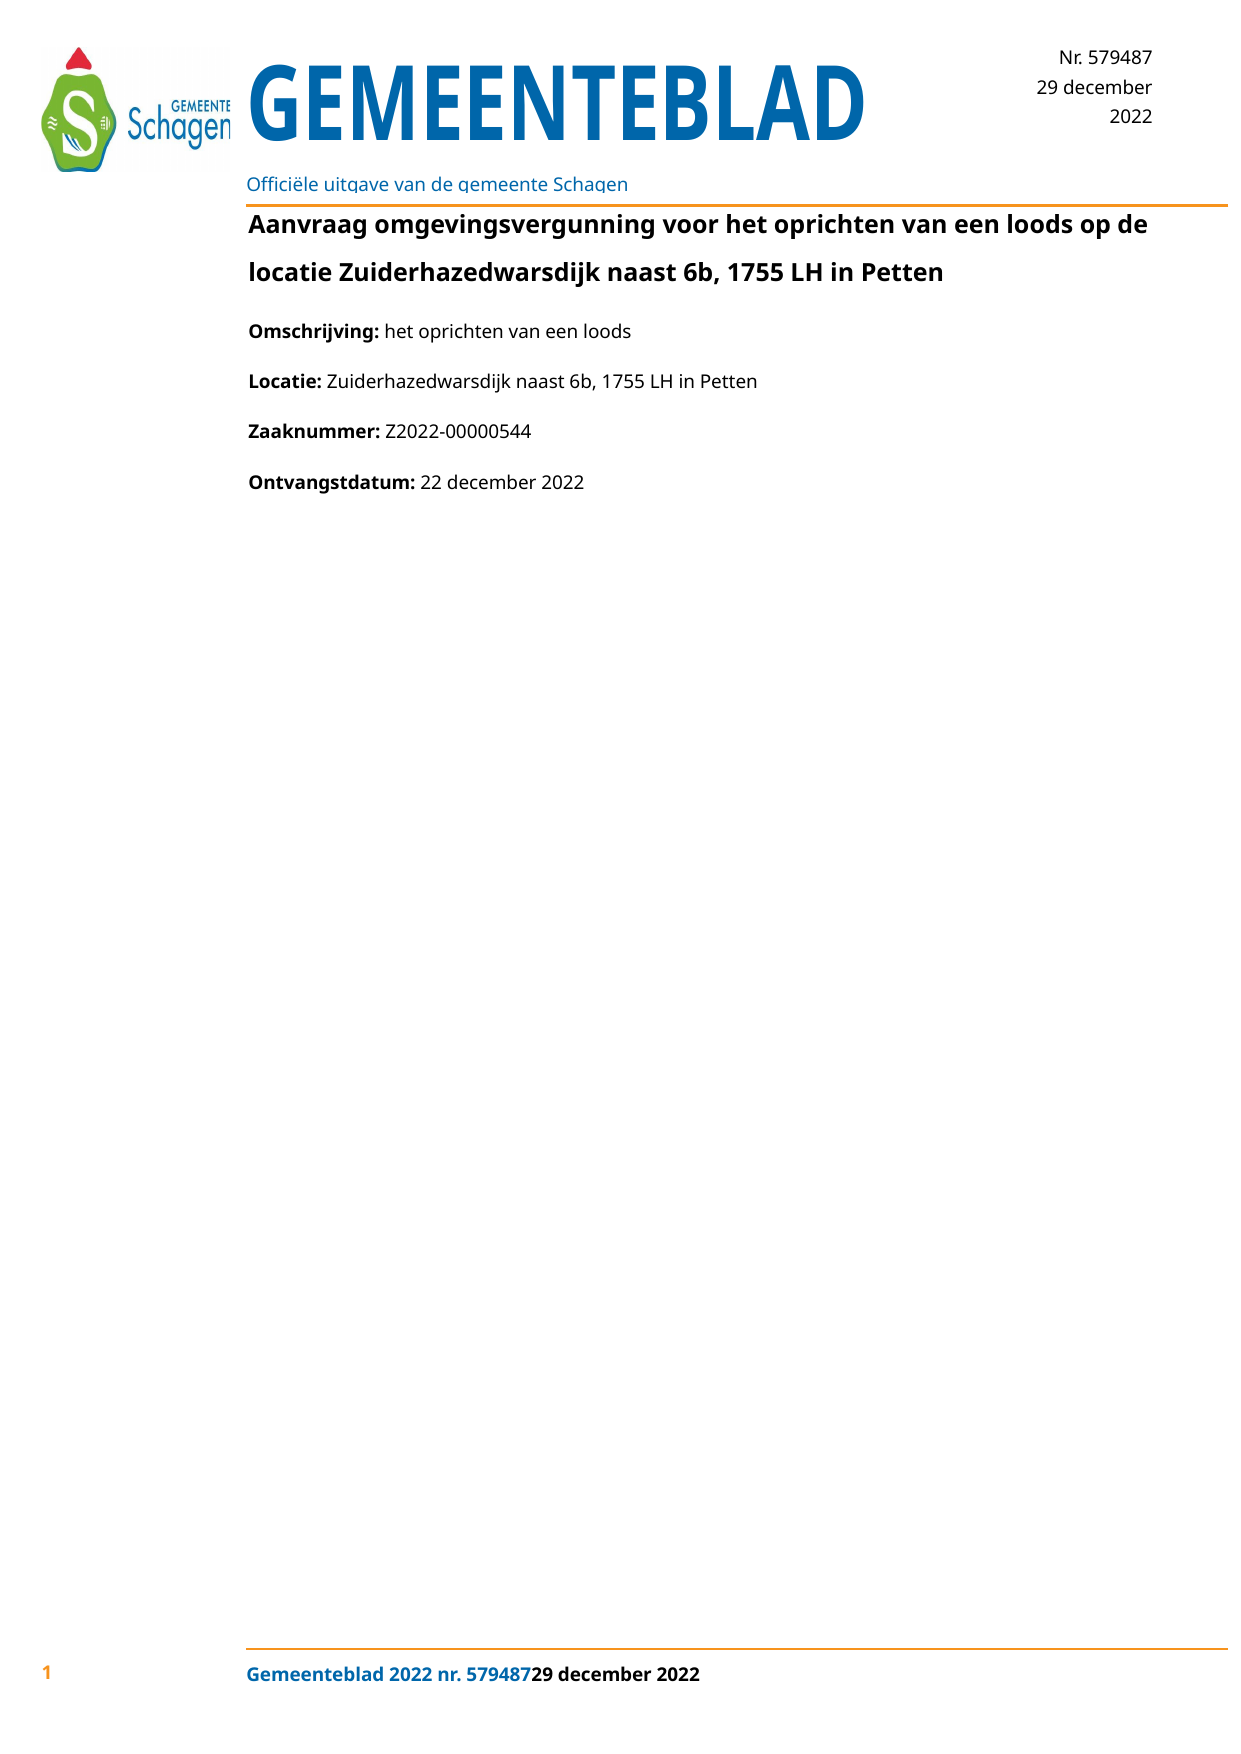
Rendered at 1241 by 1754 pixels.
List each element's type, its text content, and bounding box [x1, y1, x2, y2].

text Aanvraag omgevingsvergunning voor het oprichten van een loods op de locatie Zuiderhazedwarsdijk naast 6b, 1755 LH in Petten [248, 207, 1152, 288]
picture [41, 47, 231, 172]
text Locatie: Zuiderhazedwarsdijk naast 6b, 1755 LH in Petten [248, 368, 1152, 394]
text Zaaknummer: Z2022-00000544 [248, 419, 1152, 444]
text Omschrijving: het oprichten van een loods [248, 318, 1152, 344]
text Ontvangstdatum: 22 december 2022 [248, 469, 1152, 495]
